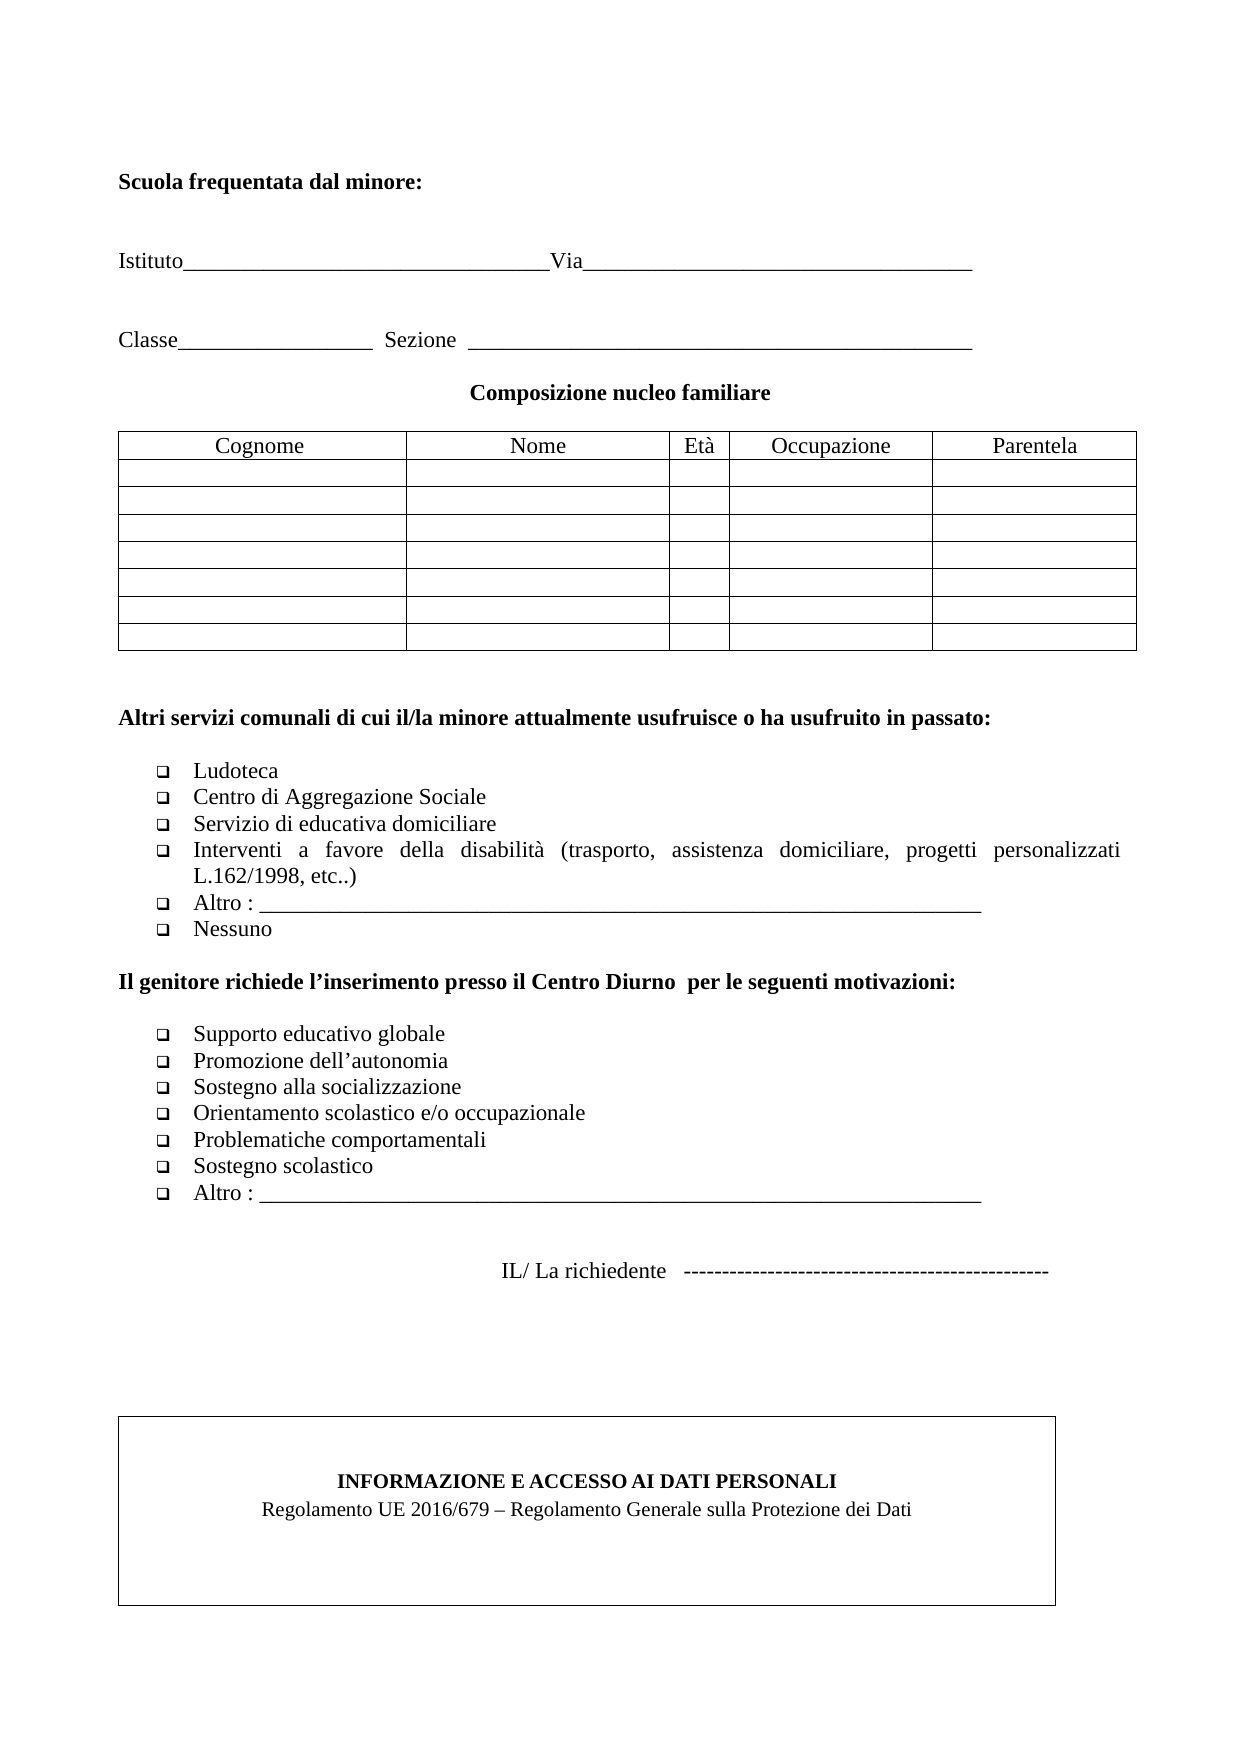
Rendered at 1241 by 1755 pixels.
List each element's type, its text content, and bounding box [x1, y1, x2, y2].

text Classe_________________ Sezione ____________________________________________ [118, 326, 1122, 352]
list Nessuno [156, 915, 1122, 941]
list Problematiche comportamentali [156, 1126, 1122, 1152]
table_header Cognome [119, 432, 406, 459]
table_cell [933, 515, 1136, 541]
table_cell [119, 569, 406, 596]
list Sostegno scolastico [156, 1152, 1122, 1178]
text Scuola frequentata dal minore: [118, 168, 1122, 194]
table_header Nome [407, 432, 669, 459]
table_cell [730, 597, 932, 623]
table_cell [407, 624, 669, 650]
table_cell [670, 597, 729, 623]
table_cell [670, 460, 729, 486]
list Ludoteca [156, 757, 1122, 783]
table_cell [670, 487, 729, 513]
table_cell [730, 460, 932, 486]
table_cell [407, 460, 669, 486]
table_cell [119, 515, 406, 541]
table_cell [730, 624, 932, 650]
table_header Occupazione [730, 432, 932, 459]
table_cell [670, 624, 729, 650]
table_cell [933, 487, 1136, 513]
text Il genitore richiede l’inserimento presso il Centro Diurno per le seguenti motivazioni: [118, 968, 1122, 994]
table_cell [933, 624, 1136, 650]
table_cell [670, 569, 729, 596]
table_cell [730, 515, 932, 541]
table_cell [933, 460, 1136, 486]
table_cell [933, 542, 1136, 568]
list Supporto educativo globale [156, 1020, 1122, 1047]
table_cell [730, 569, 932, 596]
table_cell [933, 597, 1136, 623]
table_header INFORMAZIONE E ACCESSO AI DATI PERSONALI Regolamento UE 2016/679 – Regolamento Generale sulla Protezione dei Dati [119, 1417, 1055, 1605]
text IL/ La richiedente ------------------------------------------------ [118, 1258, 1122, 1284]
table_header Parentela [933, 432, 1136, 459]
table_cell [119, 624, 406, 650]
table_cell [933, 569, 1136, 596]
list Orientamento scolastico e/o occupazionale [156, 1099, 1122, 1126]
text Istituto________________________________Via__________________________________ [118, 247, 1122, 273]
list Sostegno alla socializzazione [156, 1073, 1122, 1099]
list Servizio di educativa domiciliare [156, 809, 1122, 836]
table_cell [407, 515, 669, 541]
table_cell [119, 487, 406, 513]
table_cell [407, 569, 669, 596]
list Altro : _______________________________________________________________ [156, 889, 1122, 915]
subtitle Composizione nucleo familiare [118, 378, 1122, 405]
table_cell [407, 597, 669, 623]
list Centro di Aggregazione Sociale [156, 783, 1122, 809]
table_cell [730, 542, 932, 568]
table_cell [119, 542, 406, 568]
table_cell [407, 542, 669, 568]
table_cell [730, 487, 932, 513]
list Promozione dell’autonomia [156, 1047, 1122, 1073]
list Interventi a favore della disabilità (trasporto, assistenza domiciliare, progetti personalizzati L.162/1998, etc..) [156, 836, 1122, 889]
table_cell [670, 515, 729, 541]
list Altro : _______________________________________________________________ [156, 1178, 1122, 1205]
table_cell [670, 542, 729, 568]
table_cell [407, 487, 669, 513]
table_cell [119, 597, 406, 623]
table_cell [119, 460, 406, 486]
table_header Età [670, 432, 729, 459]
text Altri servizi comunali di cui il/la minore attualmente usufruisce o ha usufruito in passato: [118, 704, 1122, 731]
